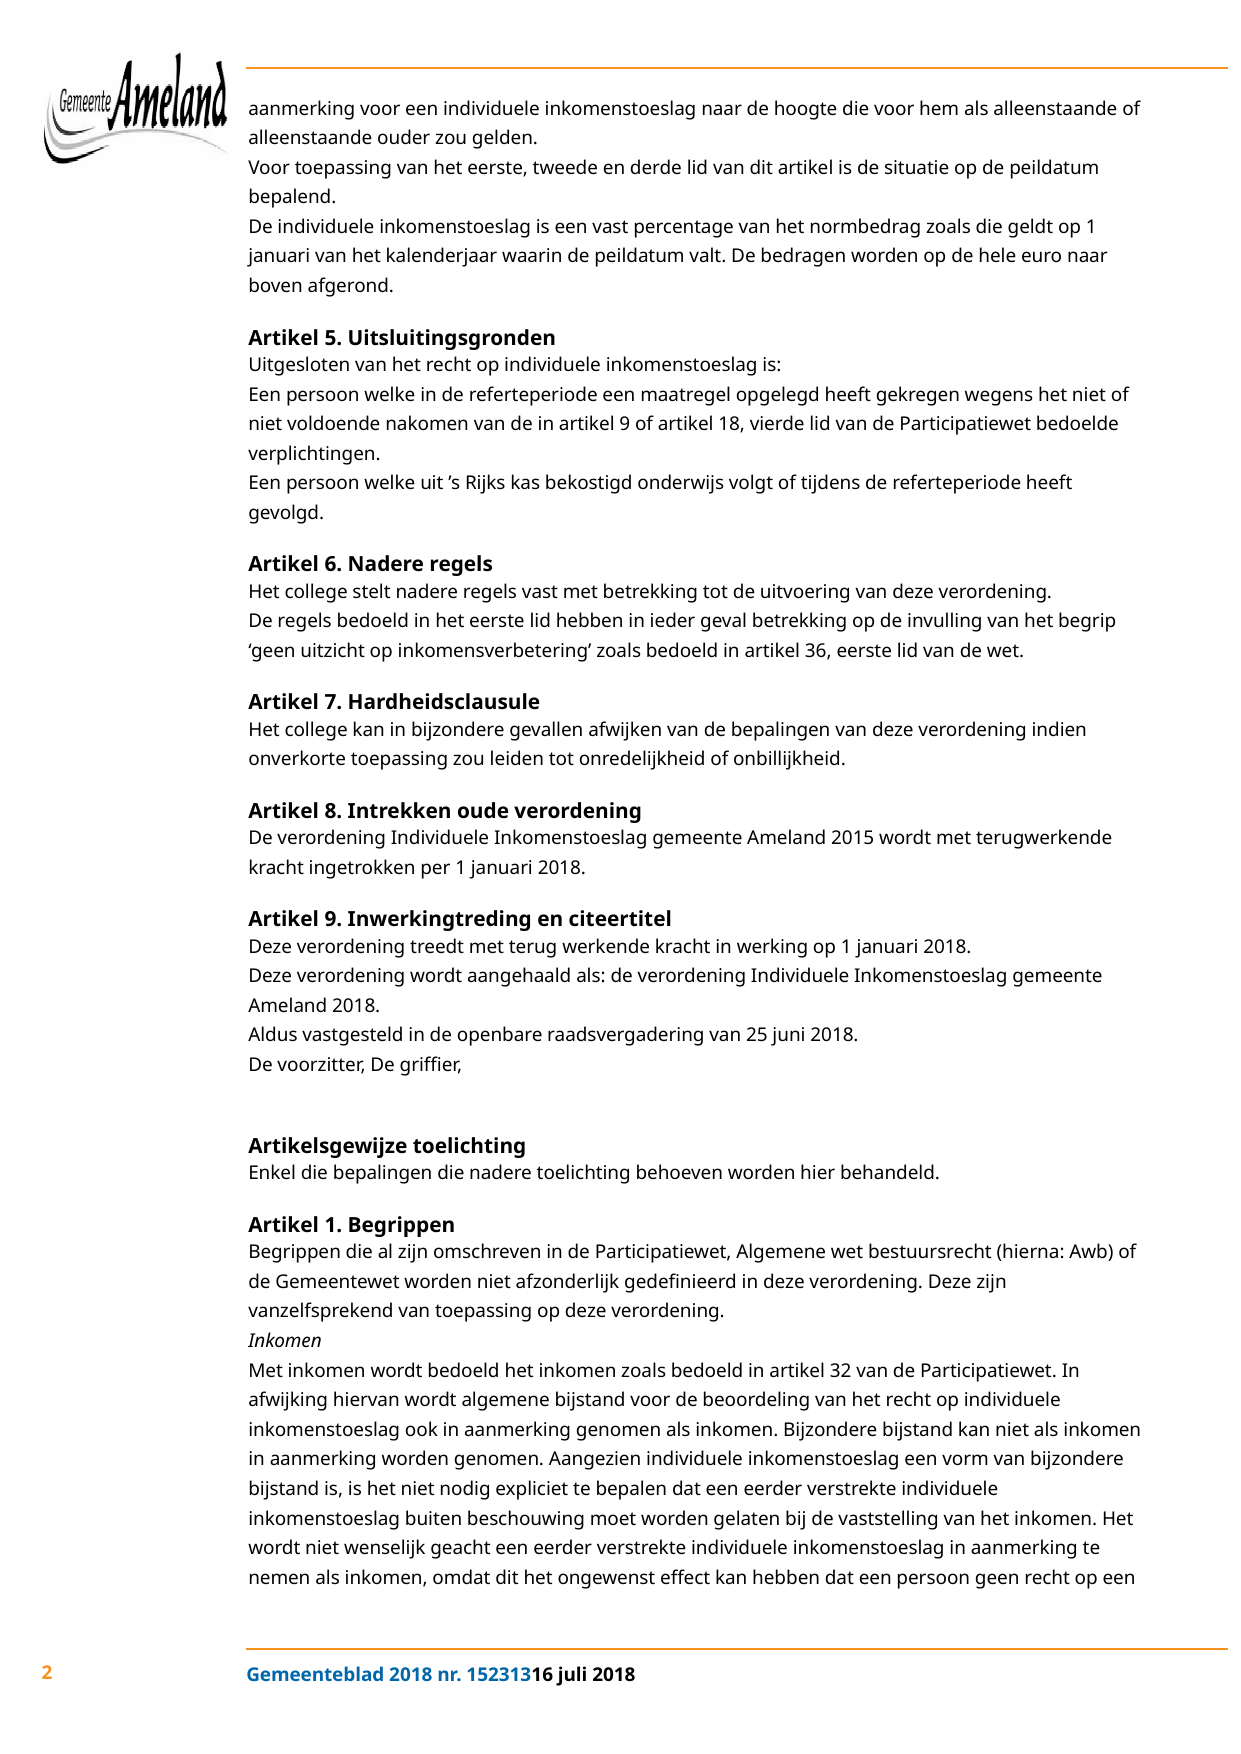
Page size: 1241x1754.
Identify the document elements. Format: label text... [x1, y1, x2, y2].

text Voor toepassing van het eerste, tweede en derde lid van dit artikel is de situatie op de peildatum bepalend. [248, 154, 1152, 209]
text Artikel 8. Intrekken oude verordening [248, 796, 1152, 824]
text Met inkomen wordt bedoeld het inkomen zoals bedoeld in artikel 32 van de Participatiewet. In afwijking hiervan wordt algemene bijstand voor de beoordeling van het recht op individuele inkomenstoeslag ook in aanmerking genomen als inkomen. Bijzondere bijstand kan niet als inkomen in aanmerking worden genomen. Aangezien individuele inkomenstoeslag een vorm van bijzondere bijstand is, is het niet nodig expliciet te bepalen dat een eerder verstrekte individuele inkomenstoeslag buiten beschouwing moet worden gelaten bij de vaststelling van het inkomen. Het wordt niet wenselijk geacht een eerder verstrekte individuele inkomenstoeslag in aanmerking te nemen als inkomen, omdat dit het ongewenst effect kan hebben dat een persoon geen recht op een [248, 1357, 1152, 1589]
text Het college kan in bijzondere gevallen afwijken van de bepalingen van deze verordening indien onverkorte toepassing zou leiden tot onredelijkheid of onbillijkheid. [248, 716, 1152, 771]
text De verordening Individuele Inkomenstoeslag gemeente Ameland 2015 wordt met terugwerkende kracht ingetrokken per 1 januari 2018. [248, 824, 1152, 880]
text Begrippen die al zijn omschreven in de Participatiewet, Algemene wet bestuursrecht (hierna: Awb) of de Gemeentewet worden niet afzonderlijk gedefinieerd in deze verordening. Deze zijn vanzelfsprekend van toepassing op deze verordening. [248, 1238, 1152, 1323]
text Een persoon welke uit ’s Rijks kas bekostigd onderwijs volgt of tijdens de referteperiode heeft gevolgd. [248, 469, 1152, 525]
text Artikel 1. Begrippen [248, 1210, 1152, 1238]
text Artikel 9. Inwerkingtreding en citeertitel [248, 904, 1152, 933]
text Artikel 7. Hardheidsclausule [248, 687, 1152, 716]
text Het college stelt nadere regels vast met betrekking tot de uitvoering van deze verordening. [248, 578, 1152, 604]
text Inkomen [248, 1327, 1152, 1353]
text De individuele inkomenstoeslag is een vast percentage van het normbedrag zoals die geldt op 1 januari van het kalenderjaar waarin de peildatum valt. De bedragen worden op de hele euro naar boven afgerond. [248, 213, 1152, 298]
text De regels bedoeld in het eerste lid hebben in ieder geval betrekking op de invulling van het begrip ‘geen uitzicht op inkomensverbetering’ zoals bedoeld in artikel 36, eerste lid van de wet. [248, 607, 1152, 663]
text Deze verordening treedt met terug werkende kracht in werking op 1 januari 2018. [248, 933, 1152, 958]
picture [41, 47, 231, 172]
text Een persoon welke in de referteperiode een maatregel opgelegd heeft gekregen wegens het niet of niet voldoende nakomen van de in artikel 9 of artikel 18, vierde lid van de Participatiewet bedoelde verplichtingen. [248, 381, 1152, 466]
text Artikel 5. Uitsluitingsgronden [248, 323, 1152, 351]
text aanmerking voor een individuele inkomenstoeslag naar de hoogte die voor hem als alleenstaande of alleenstaande ouder zou gelden. [248, 95, 1152, 150]
text Uitgesloten van het recht op individuele inkomenstoeslag is: [248, 351, 1152, 377]
text Aldus vastgesteld in de openbare raadsvergadering van 25 juni 2018. [248, 1022, 1152, 1047]
text Artikelsgewijze toelichting [248, 1131, 1152, 1159]
text Enkel die bepalingen die nadere toelichting behoeven worden hier behandeld. [248, 1159, 1152, 1185]
text Deze verordening wordt aangehaald als: de verordening Individuele Inkomenstoeslag gemeente Ameland 2018. [248, 962, 1152, 1018]
text Artikel 6. Nadere regels [248, 549, 1152, 578]
text De voorzitter, De griffier, [248, 1051, 1152, 1077]
